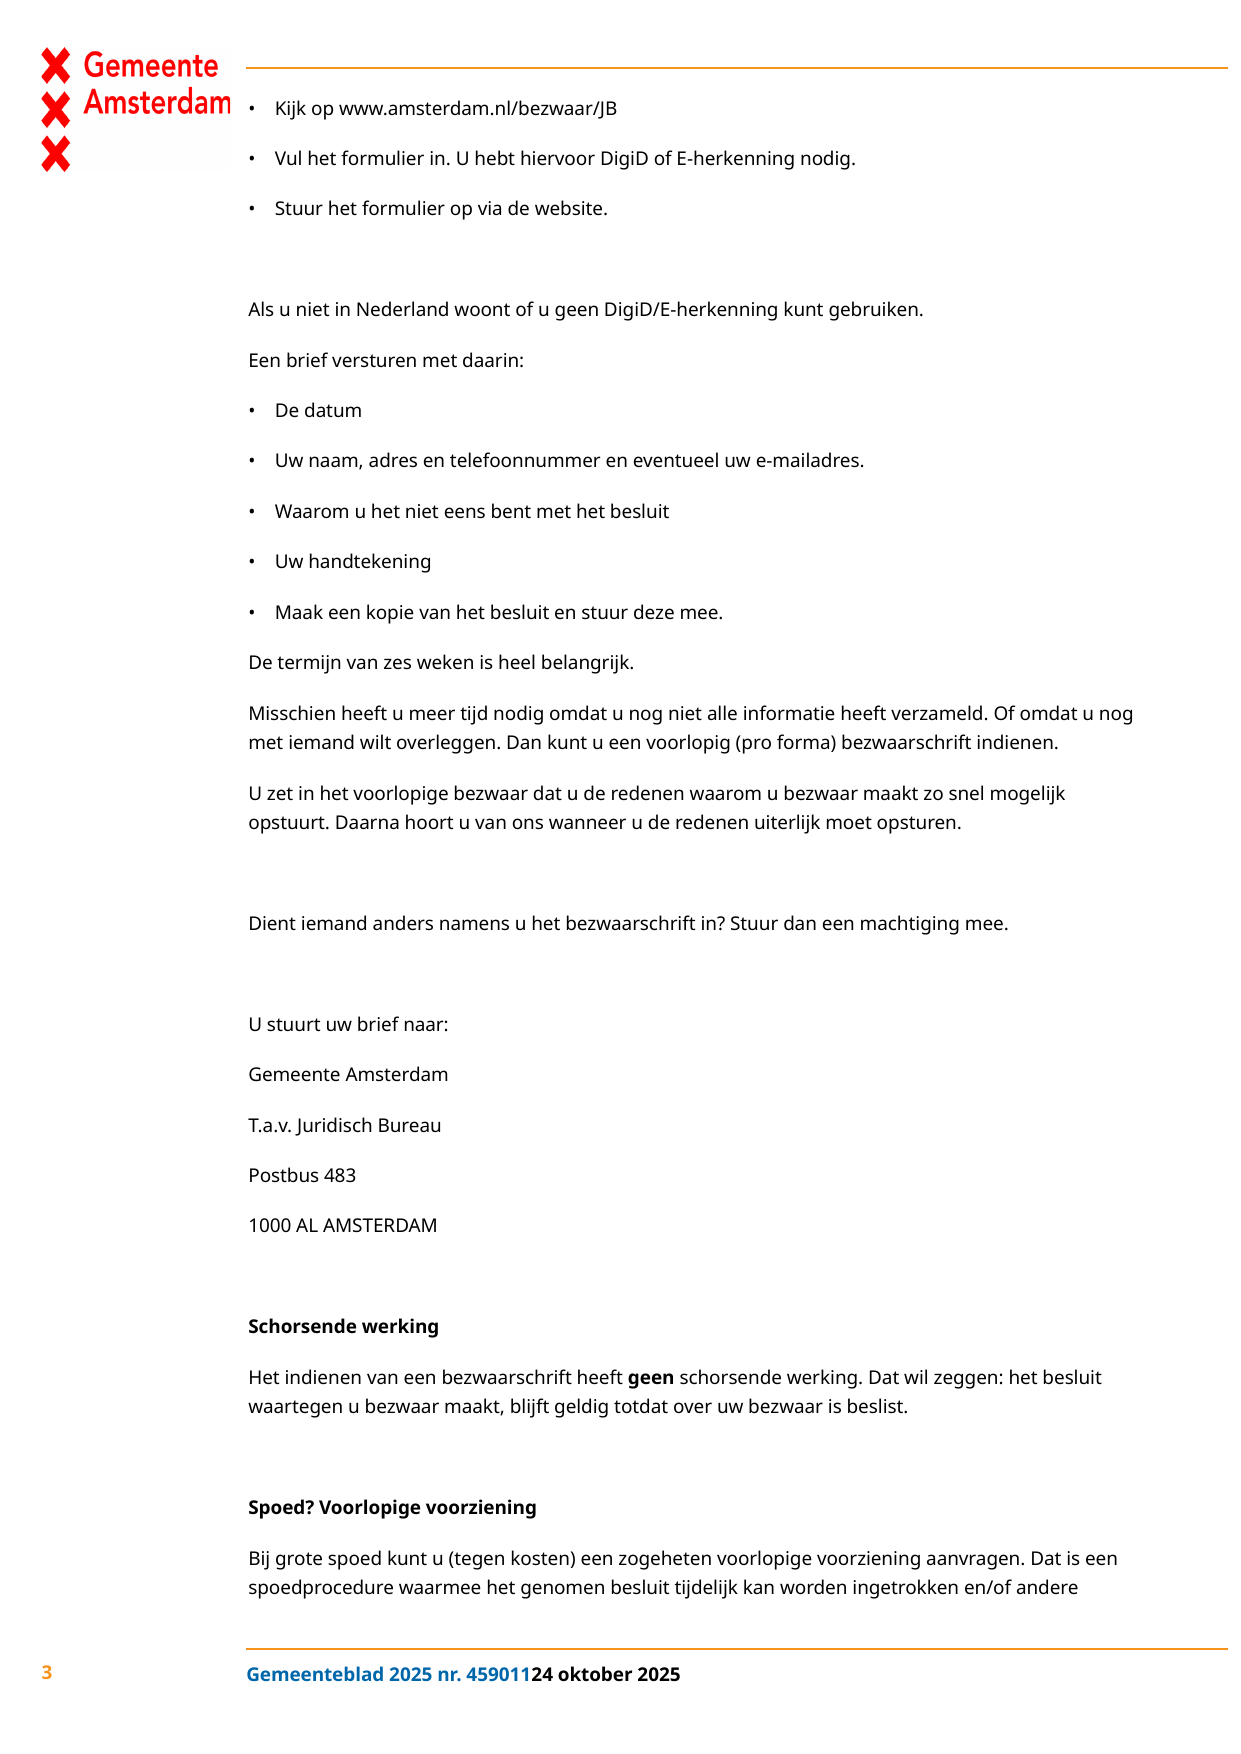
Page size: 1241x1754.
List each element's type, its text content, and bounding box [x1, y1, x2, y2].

text Spoed? Voorlopige voorziening [248, 1494, 1152, 1520]
text • Uw handtekening [248, 548, 1152, 574]
text • Waarom u het niet eens bent met het besluit [248, 498, 1152, 524]
text Als u niet in Nederland woont of u geen DigiD/E-herkenning kunt gebruiken. [248, 296, 1152, 322]
text De termijn van zes weken is heel belangrijk. [248, 649, 1152, 675]
text Schorsende werking [248, 1313, 1152, 1339]
text • Uw naam, adres en telefoonnummer en eventueel uw e-mailadres. [248, 448, 1152, 473]
text U stuurt uw brief naar: [248, 1011, 1152, 1037]
text Postbus 483 [248, 1162, 1152, 1188]
text Misschien heeft u meer tijd nodig omdat u nog niet alle informatie heeft verzameld. Of omdat u nog met iemand wilt overleggen. Dan kunt u een voorlopig (pro forma) bezwaarschrift indienen. [248, 700, 1152, 755]
text Gemeente Amsterdam [248, 1061, 1152, 1087]
text • De datum [248, 397, 1152, 423]
text • Vul het formulier in. U hebt hiervoor DigiD of E-herkenning nodig. [248, 145, 1152, 171]
text Dient iemand anders namens u het bezwaarschrift in? Stuur dan een machtiging mee. [248, 910, 1152, 936]
text Het indienen van een bezwaarschrift heeft geen schorsende werking. Dat wil zeggen: het besluit waartegen u bezwaar maakt, blijft geldig totdat over uw bezwaar is beslist. [248, 1364, 1152, 1419]
text • Kijk op www.amsterdam.nl/bezwaar/JB [248, 95, 1152, 121]
text T.a.v. Juridisch Bureau [248, 1112, 1152, 1138]
text Bij grote spoed kunt u (tegen kosten) een zogeheten voorlopige voorziening aanvragen. Dat is een spoedprocedure waarmee het genomen besluit tijdelijk kan worden ingetrokken en/of andere [248, 1545, 1152, 1600]
text • Stuur het formulier op via de website. [248, 196, 1152, 221]
text • Maak een kopie van het besluit en stuur deze mee. [248, 599, 1152, 625]
picture [41, 47, 231, 172]
text U zet in het voorlopige bezwaar dat u de redenen waarom u bezwaar maakt zo snel mogelijk opstuurt. Daarna hoort u van ons wanneer u de redenen uiterlijk moet opsturen. [248, 780, 1152, 835]
text Een brief versturen met daarin: [248, 347, 1152, 373]
text 1000 AL AMSTERDAM [248, 1213, 1152, 1238]
